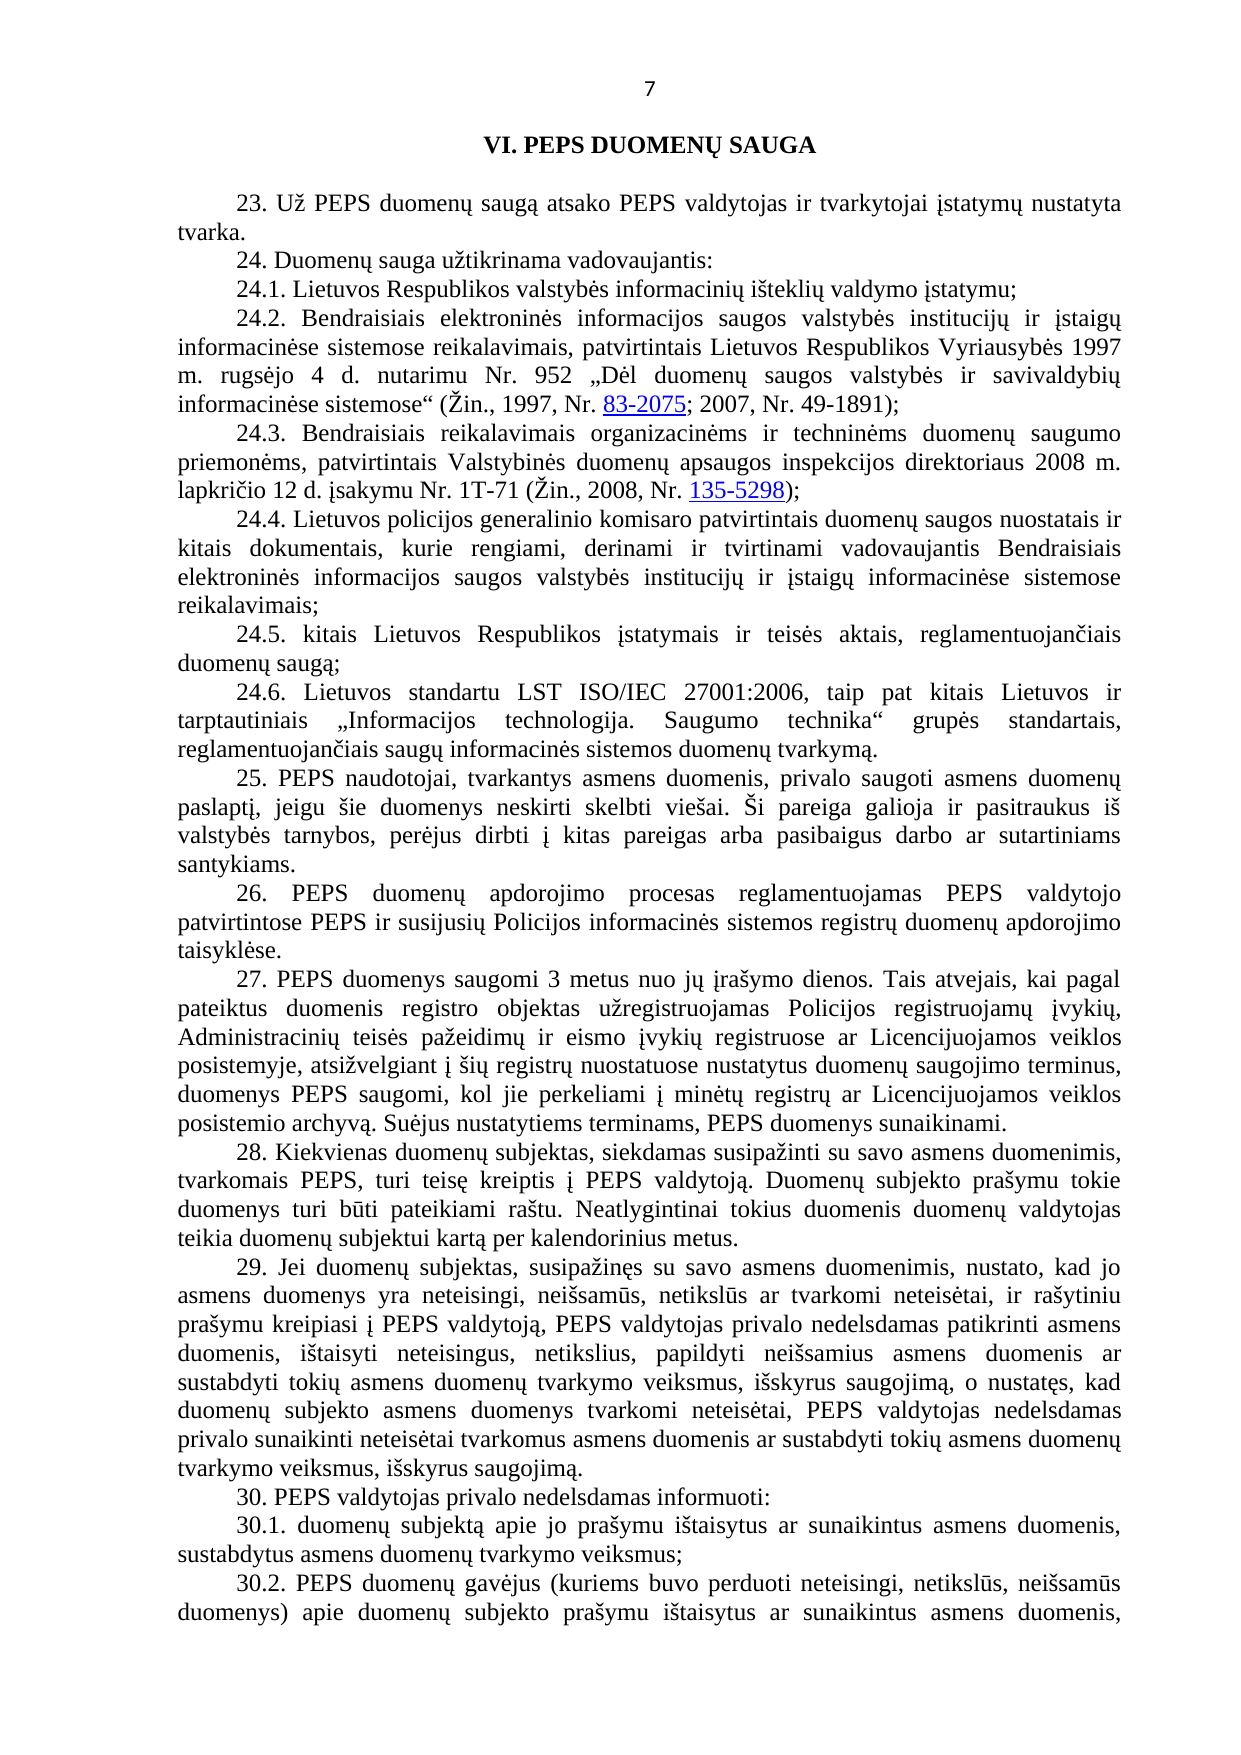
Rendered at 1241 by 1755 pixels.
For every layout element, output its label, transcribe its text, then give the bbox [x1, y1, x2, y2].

text 24.5. kitais Lietuvos Respublikos įstatymais ir teisės aktais, reglamentuojančiais duomenų saugą; [177, 619, 1122, 677]
text 24. Duomenų sauga užtikrinama vadovaujantis: [177, 246, 1122, 274]
text 24.1. Lietuvos Respublikos valstybės informacinių išteklių valdymo įstatymu; [177, 274, 1122, 303]
text 29. Jei duomenų subjektas, susipažinęs su savo asmens duomenimis, nustato, kad jo asmens duomenys yra neteisingi, neišsamūs, netikslūs ar tvarkomi neteisėtai, ir rašytiniu prašymu kreipiasi į PEPS valdytoją, PEPS valdytojas privalo nedelsdamas patikrinti asmens duomenis, ištaisyti neteisingus, netikslius, papildyti neišsamius asmens duomenis ar sustabdyti tokių asmens duomenų tvarkymo veiksmus, išskyrus saugojimą, o nustatęs, kad duomenų subjekto asmens duomenys tvarkomi neteisėtai, PEPS valdytojas nedelsdamas privalo sunaikinti neteisėtai tvarkomus asmens duomenis ar sustabdyti tokių asmens duomenų tvarkymo veiksmus, išskyrus saugojimą. [177, 1252, 1122, 1482]
text 28. Kiekvienas duomenų subjektas, siekdamas susipažinti su savo asmens duomenimis, tvarkomais PEPS, turi teisę kreiptis į PEPS valdytoją. Duomenų subjekto prašymu tokie duomenys turi būti pateikiami raštu. Neatlygintinai tokius duomenis duomenų valdytojas teikia duomenų subjektui kartą per kalendorinius metus. [177, 1137, 1122, 1252]
text 30. PEPS valdytojas privalo nedelsdamas informuoti: [177, 1482, 1122, 1511]
text 24.3. Bendraisiais reikalavimais organizacinėms ir techninėms duomenų saugumo priemonėms, patvirtintais Valstybinės duomenų apsaugos inspekcijos direktoriaus 2008 m. lapkričio 12 d. įsakymu Nr. 1T-71 (Žin., 2008, Nr. 135-5298); [177, 418, 1122, 504]
text 23. Už PEPS duomenų saugą atsako PEPS valdytojas ir tvarkytojai įstatymų nustatyta tvarka. [177, 188, 1122, 246]
text 25. PEPS naudotojai, tvarkantys asmens duomenis, privalo saugoti asmens duomenų paslaptį, jeigu šie duomenys neskirti skelbti viešai. Ši pareiga galioja ir pasitraukus iš valstybės tarnybos, perėjus dirbti į kitas pareigas arba pasibaigus darbo ar sutartiniams santykiams. [177, 763, 1122, 878]
text 24.2. Bendraisiais elektroninės informacijos saugos valstybės institucijų ir įstaigų informacinėse sistemose reikalavimais, patvirtintais Lietuvos Respublikos Vyriausybės 1997 m. rugsėjo 4 d. nutarimu Nr. 952 „Dėl duomenų saugos valstybės ir savivaldybių informacinėse sistemose“ (Žin., 1997, Nr. 83-2075; 2007, Nr. 49-1891); [177, 303, 1122, 418]
text 27. PEPS duomenys saugomi 3 metus nuo jų įrašymo dienos. Tais atvejais, kai pagal pateiktus duomenis registro objektas užregistruojamas Policijos registruojamų įvykių, Administracinių teisės pažeidimų ir eismo įvykių registruose ar Licencijuojamos veiklos posistemyje, atsižvelgiant į šių registrų nuostatuose nustatytus duomenų saugojimo terminus, duomenys PEPS saugomi, kol jie perkeliami į minėtų registrų ar Licencijuojamos veiklos posistemio archyvą. Suėjus nustatytiems terminams, PEPS duomenys sunaikinami. [177, 964, 1122, 1137]
text 24.6. Lietuvos standartu LST ISO/IEC 27001:2006, taip pat kitais Lietuvos ir tarptautiniais „Informacijos technologija. Saugumo technika“ grupės standartais, reglamentuojančiais saugų informacinės sistemos duomenų tvarkymą. [177, 677, 1122, 763]
text 30.2. PEPS duomenų gavėjus (kuriems buvo perduoti neteisingi, netikslūs, neišsamūs duomenys) apie duomenų subjekto prašymu ištaisytus ar sunaikintus asmens duomenis, [177, 1568, 1122, 1626]
text 24.4. Lietuvos policijos generalinio komisaro patvirtintais duomenų saugos nuostatais ir kitais dokumentais, kurie rengiami, derinami ir tvirtinami vadovaujantis Bendraisiais elektroninės informacijos saugos valstybės institucijų ir įstaigų informacinėse sistemose reikalavimais; [177, 504, 1122, 619]
text 26. PEPS duomenų apdorojimo procesas reglamentuojamas PEPS valdytojo patvirtintose PEPS ir susijusių Policijos informacinės sistemos registrų duomenų apdorojimo taisyklėse. [177, 878, 1122, 964]
text VI. PEPS DUOMENŲ SAUGA [177, 131, 1122, 159]
text 30.1. duomenų subjektą apie jo prašymu ištaisytus ar sunaikintus asmens duomenis, sustabdytus asmens duomenų tvarkymo veiksmus; [177, 1511, 1122, 1568]
